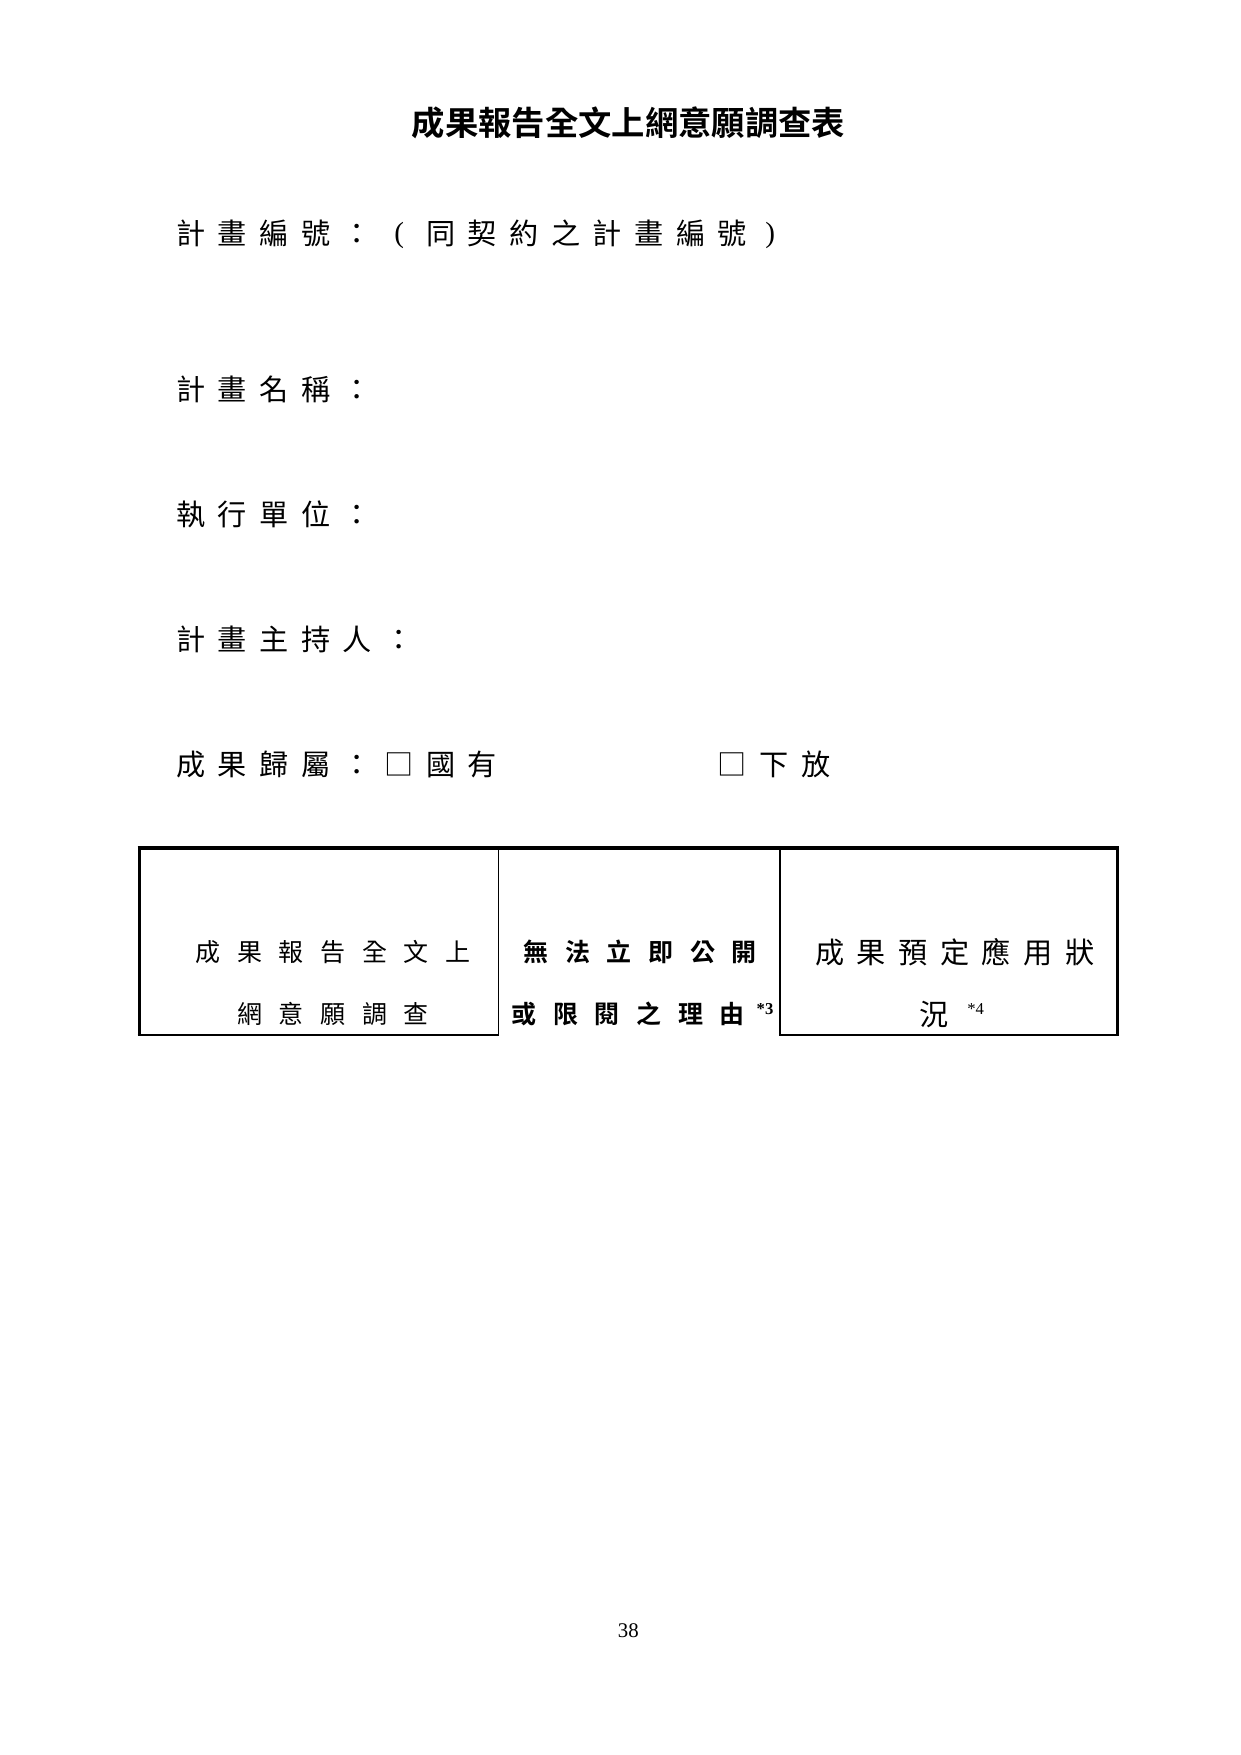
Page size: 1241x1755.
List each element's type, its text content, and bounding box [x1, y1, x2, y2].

text 成果歸屬：□國有 □下放 [170, 721, 1049, 784]
table_header 成果報告全文上網意願調查 [141, 850, 498, 1034]
text 計畫名稱： [170, 346, 1086, 409]
text 計畫主持人： [170, 596, 1086, 659]
text 成果報告全文上網意願調查表 [170, 96, 1086, 144]
text 執行單位： [170, 471, 1086, 534]
text 計畫編號：(同契約之計畫編號) [170, 159, 1086, 284]
table_header 成果預定應用狀況*4 [781, 850, 1116, 1034]
table_header 無法立即公開或限閱之理由*3 [499, 850, 779, 1034]
